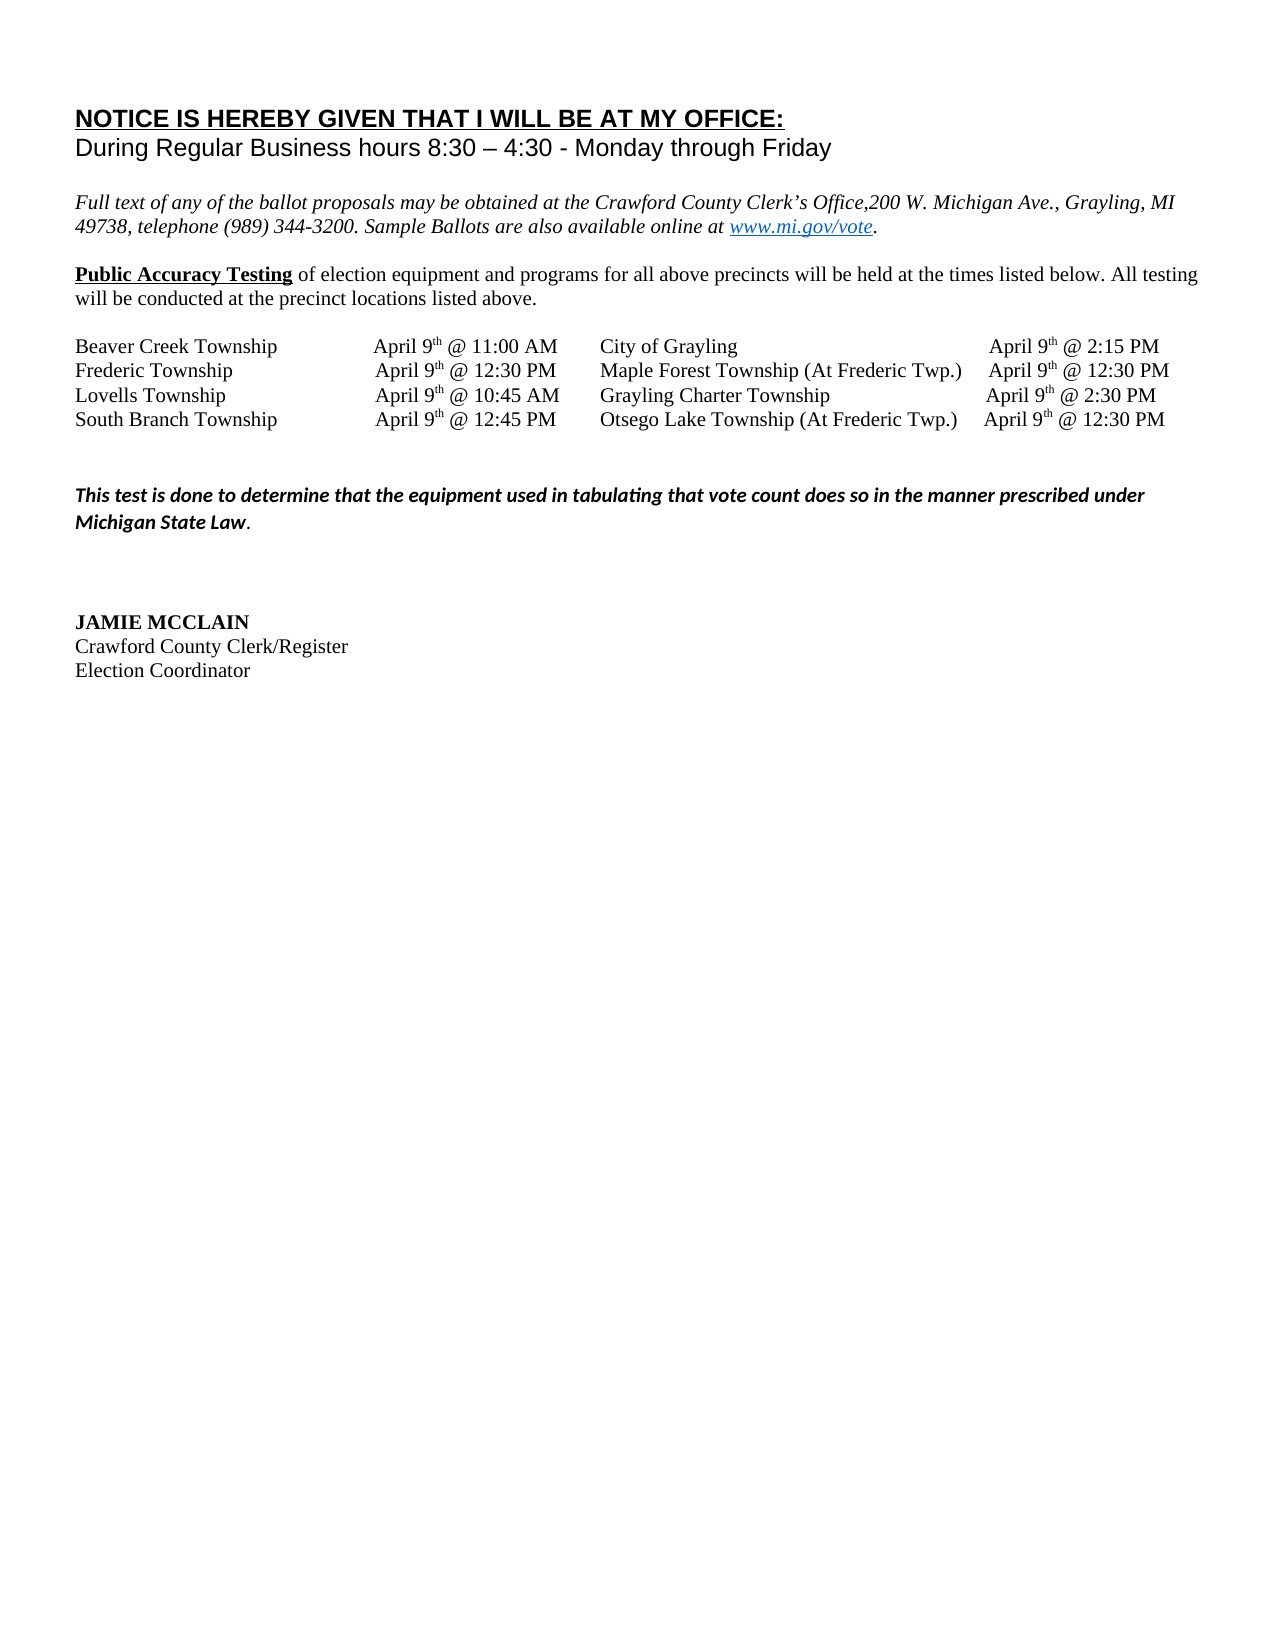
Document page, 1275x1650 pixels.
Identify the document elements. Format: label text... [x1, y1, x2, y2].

text South Branch Township April 9th @ 12:45 PM Otsego Lake Township (At Frederic Twp.) April 9th @ 12:30 PM [75, 407, 1200, 431]
text NOTICE IS HEREBY GIVEN THAT I WILL BE AT MY OFFICE: [75, 104, 1200, 132]
text Beaver Creek Township April 9th @ 11:00 AM City of Grayling April 9th @ 2:15 PM [75, 334, 1200, 358]
text Full text of any of the ballot proposals may be obtained at the Crawford County Clerk’s Office,200 W. Michigan Ave., Grayling, MI 49738, telephone (989) 344-3200. Sample Ballots are also available online at www.mi.gov/vote. [75, 190, 1200, 238]
text JAMIE MCCLAIN [75, 610, 1200, 634]
text Public Accuracy Testing of election equipment and programs for all above precincts will be held at the times listed below. All testing will be conducted at the precinct locations listed above. [75, 262, 1200, 310]
text This test is done to determine that the equipment used in tabulating that vote count does so in the manner prescribed under Michigan State Law. [75, 482, 1200, 534]
text During Regular Business hours 8:30 – 4:30 - Monday through Friday [75, 132, 1200, 161]
text Lovells Township April 9th @ 10:45 AM Grayling Charter Township April 9th @ 2:30 PM [75, 382, 1200, 407]
text Frederic Township April 9th @ 12:30 PM Maple Forest Township (At Frederic Twp.) April 9th @ 12:30 PM [75, 358, 1200, 382]
text Crawford County Clerk/Register [75, 634, 1200, 658]
text Election Coordinator [75, 658, 1200, 682]
